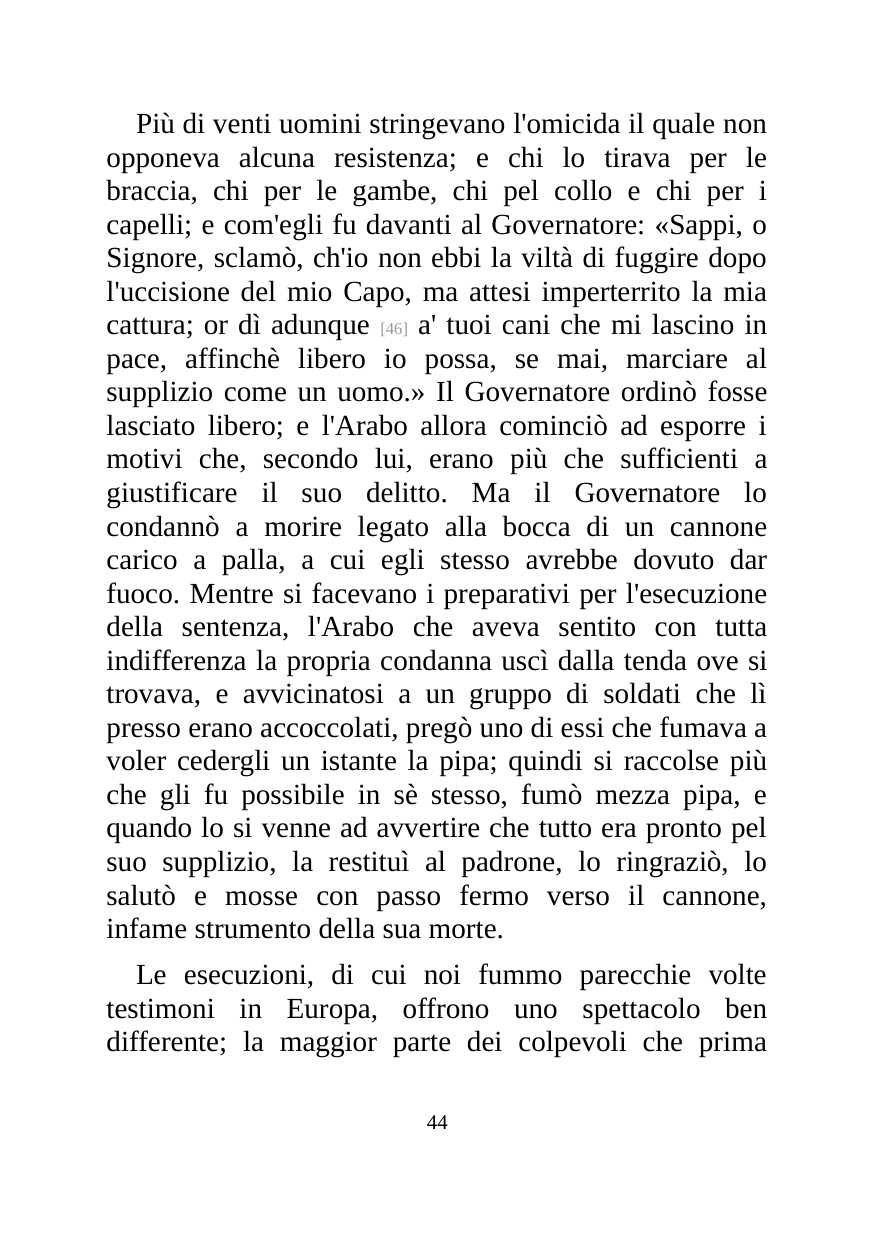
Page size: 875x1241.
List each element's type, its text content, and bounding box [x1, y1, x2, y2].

text Le esecuzioni, di cui noi fummo parecchie volte testimoni in Europa, offrono uno spettacolo ben differente; la maggior parte dei colpevoli che prima [106, 957, 768, 1058]
text Più di venti uomini stringevano l'omicida il quale non opponeva alcuna resistenza; e chi lo tirava per le braccia, chi per le gambe, chi pel collo e chi per i capelli; e com'egli fu davanti al Governatore: «Sappi, o Signore, sclamò, ch'io non ebbi la viltà di fuggire dopo l'uccisione del mio Capo, ma attesi imperterrito la mia cattura; or dì adunque [46] a' tuoi cani che mi lascino in pace, affinchè libero io possa, se mai, marciare al supplizio come un uomo.» Il Governatore ordinò fosse lasciato libero; e l'Arabo allora cominciò ad esporre i motivi che, secondo lui, erano più che sufficienti a giustificare il suo delitto. Ma il Governatore lo condannò a morire legato alla bocca di un cannone carico a palla, a cui egli stesso avrebbe dovuto dar fuoco. Mentre si facevano i preparativi per l'esecuzione della sentenza, l'Arabo che aveva sentito con tutta indifferenza la propria condanna uscì dalla tenda ove si trovava, e avvicinatosi a un gruppo di soldati che lì presso erano accoccolati, pregò uno di essi che fumava a voler cedergli un istante la pipa; quindi si raccolse più che gli fu possibile in sè stesso, fumò mezza pipa, e quando lo si venne ad avvertire che tutto era pronto pel suo supplizio, la restituì al padrone, lo ringraziò, lo salutò e mosse con passo fermo verso il cannone, infame strumento della sua morte. [106, 106, 768, 945]
